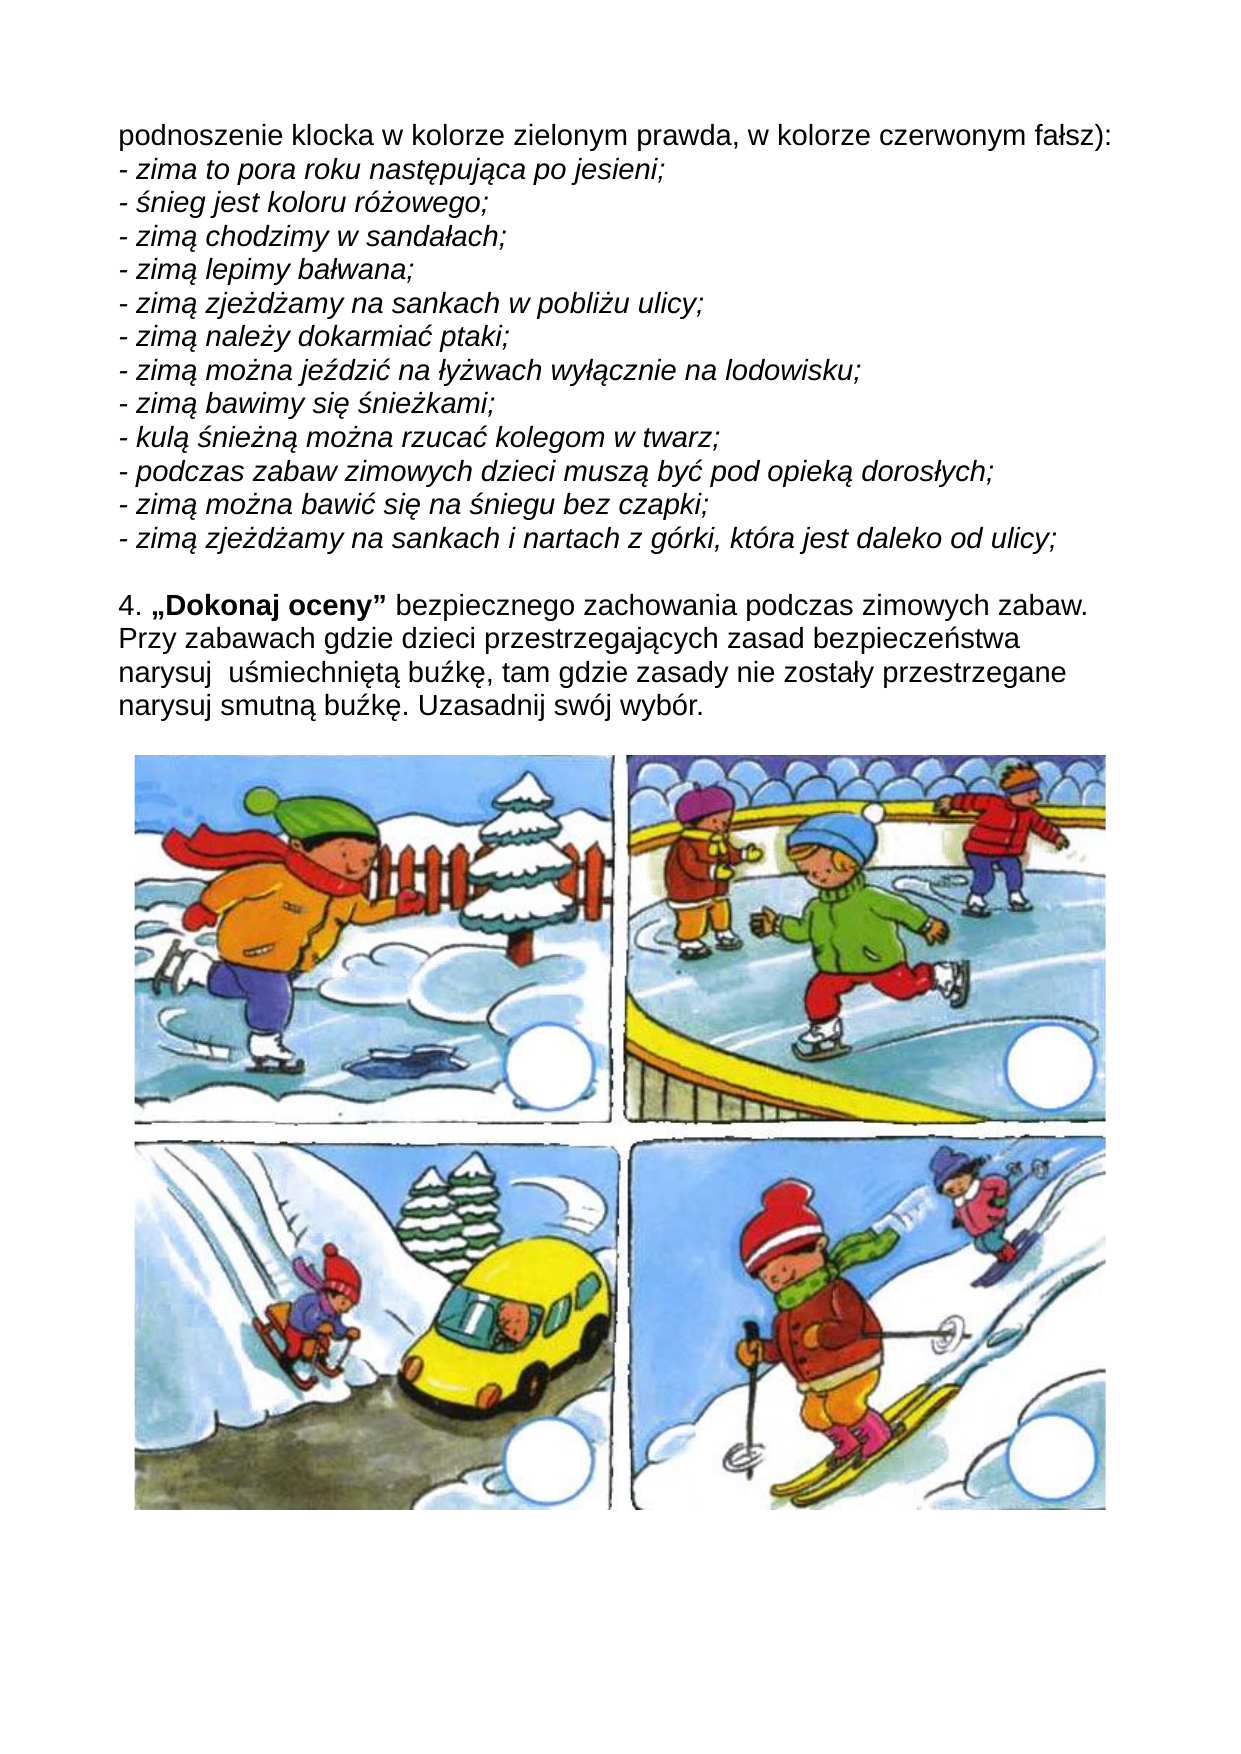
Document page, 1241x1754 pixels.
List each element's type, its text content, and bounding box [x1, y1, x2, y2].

text - zimą można bawić się na śniegu bez czapki; [118, 487, 1122, 521]
text - zimą należy dokarmiać ptaki; [118, 319, 1122, 353]
text podnoszenie klocka w kolorze zielonym prawda, w kolorze czerwonym fałsz): [118, 118, 1122, 152]
text - zimą lepimy bałwana; [118, 252, 1122, 286]
text - zimą można jeździć na łyżwach wyłącznie na lodowisku; [118, 353, 1122, 386]
picture [134, 755, 1106, 1510]
text - zima to pora roku następująca po jesieni; [118, 152, 1122, 185]
text - zimą chodzimy w sandałach; [118, 219, 1122, 252]
text - zimą zjeżdżamy na sankach w pobliżu ulicy; [118, 286, 1122, 319]
text - kulą śnieżną można rzucać kolegom w twarz; [118, 420, 1122, 453]
text - śnieg jest koloru różowego; [118, 185, 1122, 219]
text - zimą zjeżdżamy na sankach i nartach z górki, która jest daleko od ulicy; [118, 521, 1122, 554]
text - podczas zabaw zimowych dzieci muszą być pod opieką dorosłych; [118, 453, 1122, 487]
text - zimą bawimy się śnieżkami; [118, 386, 1122, 420]
text 4. „Dokonaj oceny” bezpiecznego zachowania podczas zimowych zabaw. Przy zabawach gdzie dzieci przestrzegających zasad bezpieczeństwa narysuj uśmiechniętą buźkę, tam gdzie zasady nie zostały przestrzegane narysuj smutną buźkę. Uzasadnij swój wybór. [118, 588, 1122, 722]
